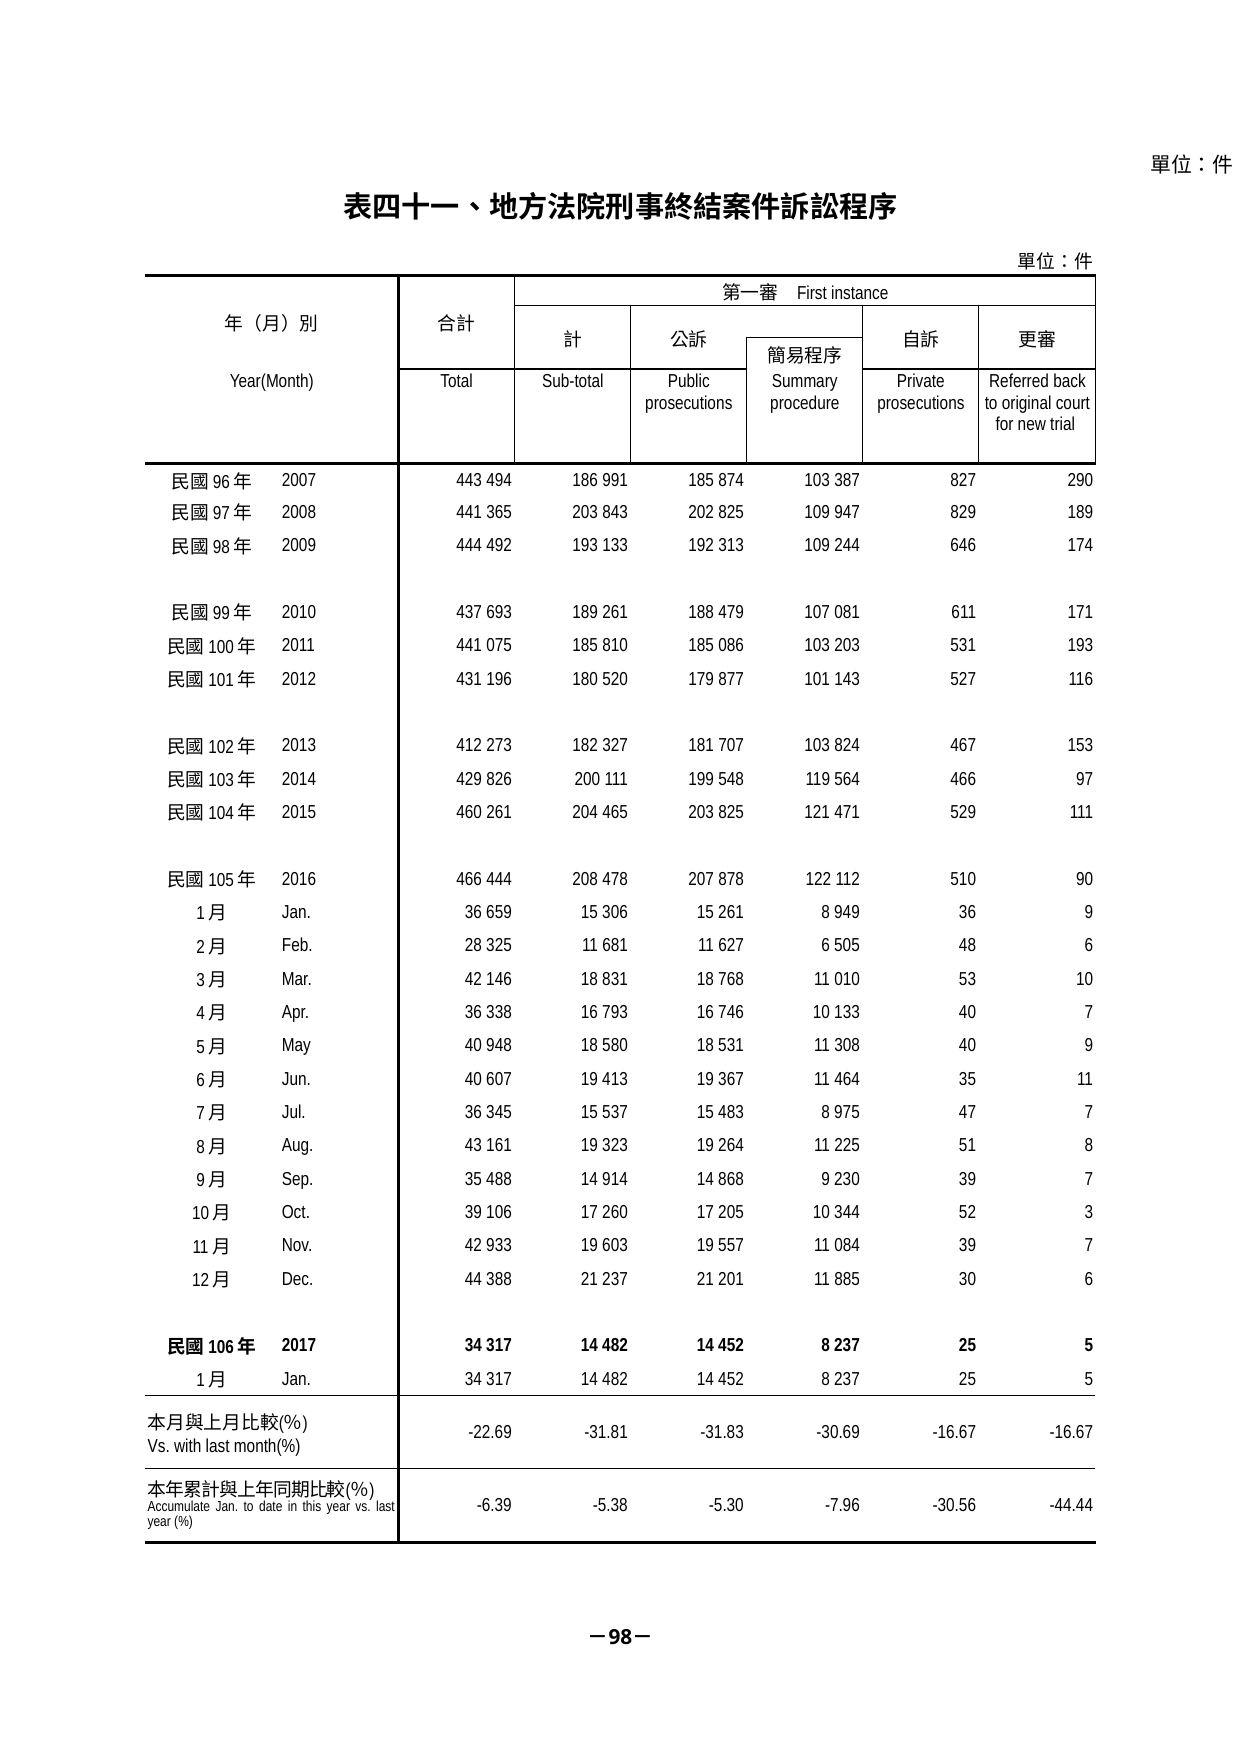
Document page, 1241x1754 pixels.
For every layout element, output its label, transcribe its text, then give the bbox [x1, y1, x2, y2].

table_header 第一審 First instance [515, 277, 1095, 305]
table_cell 101 143 [747, 662, 863, 695]
table_cell [631, 562, 747, 595]
table_cell 1月 [145, 895, 279, 928]
table_cell 34 317 [400, 1362, 514, 1395]
table_cell Aug. [279, 1128, 397, 1162]
table_cell 36 345 [400, 1095, 514, 1128]
table_cell 103 387 [747, 465, 863, 495]
table_cell 193 133 [515, 528, 631, 562]
table_cell 18 831 [515, 962, 631, 995]
table_cell 2月 [145, 928, 279, 962]
table_cell 25 [863, 1328, 979, 1362]
table_cell 203 825 [631, 795, 747, 828]
table_cell [515, 828, 631, 862]
table_cell 2013 [279, 728, 397, 762]
table_cell 827 [863, 465, 979, 495]
table_cell 188 479 [631, 595, 747, 628]
table_cell 181 707 [631, 728, 747, 762]
table_cell Dec. [279, 1262, 397, 1295]
table_cell 19 264 [631, 1128, 747, 1162]
table_cell [279, 1295, 397, 1328]
table_cell -6.39 [400, 1469, 514, 1541]
table_cell 44 388 [400, 1262, 514, 1295]
table_cell Oct. [279, 1195, 397, 1228]
table_cell -44.44 [979, 1468, 1096, 1541]
table_cell 179 877 [631, 662, 747, 695]
table_cell 18 531 [631, 1028, 747, 1062]
table_cell -5.30 [631, 1469, 747, 1541]
table_cell 107 081 [747, 595, 863, 628]
table_cell 民國 96年 [145, 465, 279, 495]
table_cell Total [400, 370, 514, 462]
table_cell 510 [863, 862, 979, 895]
table_cell -16.67 [863, 1396, 979, 1468]
table_cell 3月 [145, 962, 279, 995]
table_cell 39 [863, 1228, 979, 1262]
table_cell 437 693 [400, 595, 514, 628]
table_cell -5.38 [515, 1469, 631, 1541]
table_cell Nov. [279, 1228, 397, 1262]
table_cell 122 112 [747, 862, 863, 895]
table_cell 民國106年 [145, 1328, 279, 1362]
table_cell 2014 [279, 762, 397, 795]
table_cell 182 327 [515, 728, 631, 762]
table_cell 36 338 [400, 995, 514, 1028]
table_cell 36 [863, 895, 979, 928]
table_cell 116 [979, 662, 1096, 695]
table_cell Jan. [279, 1362, 397, 1395]
table_cell 計 [515, 306, 630, 368]
table_cell [400, 1295, 514, 1328]
table_cell [631, 695, 747, 728]
table_cell 7 [979, 995, 1096, 1028]
table_cell 11 084 [747, 1228, 863, 1262]
table_cell [979, 828, 1096, 862]
table_cell -22.69 [400, 1396, 514, 1468]
table_cell 646 [863, 528, 979, 562]
table_cell 簡易程序 [747, 338, 862, 368]
table_cell 15 483 [631, 1095, 747, 1128]
table_cell 35 [863, 1062, 979, 1095]
table_cell 42 933 [400, 1228, 514, 1262]
table_cell 121 471 [747, 795, 863, 828]
table_cell -31.83 [631, 1396, 747, 1468]
table_cell 公訴 [631, 306, 747, 368]
text 單位：件 [1150, 148, 1240, 173]
table_cell 111 [979, 795, 1096, 828]
table_cell 8 975 [747, 1095, 863, 1128]
table_cell 民國105年 [145, 862, 279, 895]
table_cell 204 465 [515, 795, 631, 828]
table_cell [400, 828, 514, 862]
table_cell 193 [979, 628, 1096, 662]
table_header 年（月）別 [145, 277, 397, 368]
table_cell 192 313 [631, 528, 747, 562]
table_cell 185 810 [515, 628, 631, 662]
table_cell 174 [979, 528, 1096, 562]
table_cell [145, 828, 279, 862]
table_cell 200 111 [515, 762, 631, 795]
table_cell 1月 [145, 1362, 279, 1395]
table_cell 2009 [279, 528, 397, 562]
table_cell 103 824 [747, 728, 863, 762]
table_cell 7 [979, 1095, 1096, 1128]
table_cell 443 494 [400, 465, 514, 495]
table_cell 4月 [145, 995, 279, 1028]
table_cell 18 768 [631, 962, 747, 995]
table_cell 97 [979, 762, 1096, 795]
table_cell 更審 [979, 306, 1095, 368]
table_cell [747, 1295, 863, 1328]
table_cell 444 492 [400, 528, 514, 562]
table_cell 290 [979, 465, 1096, 495]
table_cell 8 237 [747, 1362, 863, 1395]
table_cell 2015 [279, 795, 397, 828]
table_cell 185 086 [631, 628, 747, 662]
table_cell 30 [863, 1262, 979, 1295]
table_cell 189 261 [515, 595, 631, 628]
table_cell 5月 [145, 1028, 279, 1062]
table_cell Sep. [279, 1162, 397, 1195]
table_cell 6月 [145, 1062, 279, 1095]
table_cell 14 914 [515, 1162, 631, 1195]
table_cell 412 273 [400, 728, 514, 762]
table_cell 7月 [145, 1095, 279, 1128]
table_cell 16 793 [515, 995, 631, 1028]
table_cell Jul. [279, 1095, 397, 1128]
table_cell Sub-total [515, 370, 630, 462]
table_cell 460 261 [400, 795, 514, 828]
table_cell 民國100年 [145, 628, 279, 662]
table_cell 9 [979, 895, 1096, 928]
table_cell 民國101年 [145, 662, 279, 695]
table_cell 2011 [279, 628, 397, 662]
table_cell 16 746 [631, 995, 747, 1028]
table_cell 35 488 [400, 1162, 514, 1195]
table_cell 186 991 [515, 465, 631, 495]
table_cell May [279, 1028, 397, 1062]
table_cell [863, 828, 979, 862]
table_cell 90 [979, 862, 1096, 895]
table_cell Jun. [279, 1062, 397, 1095]
table_cell 19 367 [631, 1062, 747, 1095]
table_cell 自訴 [863, 306, 978, 368]
table_cell 28 325 [400, 928, 514, 962]
table_cell 109 947 [747, 495, 863, 528]
table_cell 11 464 [747, 1062, 863, 1095]
table_cell -30.69 [747, 1396, 863, 1468]
table_cell 12月 [145, 1262, 279, 1295]
table_cell 6 505 [747, 928, 863, 962]
table_cell 185 874 [631, 465, 747, 495]
table_cell [279, 562, 397, 595]
table_cell 19 323 [515, 1128, 631, 1162]
table_cell 39 [863, 1162, 979, 1195]
table_cell [863, 695, 979, 728]
table_cell [979, 562, 1096, 595]
table_cell 14 482 [515, 1362, 631, 1395]
table_cell Year(Month) [145, 368, 397, 462]
table_cell 11 681 [515, 928, 631, 962]
table_cell 10 344 [747, 1195, 863, 1228]
table_cell 9 230 [747, 1162, 863, 1195]
table_cell 10月 [145, 1195, 279, 1228]
table_cell 10 [979, 962, 1096, 995]
table_cell 40 607 [400, 1062, 514, 1095]
table_cell 52 [863, 1195, 979, 1228]
table_cell [145, 1295, 279, 1328]
table_cell 2010 [279, 595, 397, 628]
table_cell 7 [979, 1162, 1096, 1195]
table_cell 34 317 [400, 1328, 514, 1362]
table_cell 43 161 [400, 1128, 514, 1162]
table_cell 180 520 [515, 662, 631, 695]
table_cell Mar. [279, 962, 397, 995]
table_cell 2012 [279, 662, 397, 695]
table_cell 民國102年 [145, 728, 279, 762]
table_cell Jan. [279, 895, 397, 928]
text 表四十一、地方法院刑事終結案件訴訟程序 [148, 183, 1092, 225]
table_cell [979, 695, 1096, 728]
table_cell 202 825 [631, 495, 747, 528]
table_cell 429 826 [400, 762, 514, 795]
table_cell 18 580 [515, 1028, 631, 1062]
table_cell 40 948 [400, 1028, 514, 1062]
table_cell 171 [979, 595, 1096, 628]
table_cell 829 [863, 495, 979, 528]
table_cell Apr. [279, 995, 397, 1028]
table_cell 2016 [279, 862, 397, 895]
table_cell 15 261 [631, 895, 747, 928]
table_cell 208 478 [515, 862, 631, 895]
table_cell 467 [863, 728, 979, 762]
table_cell 103 203 [747, 628, 863, 662]
table_cell 民國103年 [145, 762, 279, 795]
table_cell [145, 695, 279, 728]
table_cell 42 146 [400, 962, 514, 995]
table_cell 14 482 [515, 1328, 631, 1362]
table_cell -7.96 [747, 1469, 863, 1541]
table_cell 529 [863, 795, 979, 828]
table_cell 8 237 [747, 1328, 863, 1362]
table_cell [515, 562, 631, 595]
table_cell 11 627 [631, 928, 747, 962]
table_cell [747, 828, 863, 862]
table_cell [400, 695, 514, 728]
table_cell [747, 306, 862, 337]
table_cell 153 [979, 728, 1096, 762]
table_cell [279, 828, 397, 862]
table_cell [515, 1295, 631, 1328]
table_cell 466 444 [400, 862, 514, 895]
table_cell 19 603 [515, 1228, 631, 1262]
table_cell 203 843 [515, 495, 631, 528]
table_cell 119 564 [747, 762, 863, 795]
table_cell 51 [863, 1128, 979, 1162]
table_cell 6 [979, 1262, 1096, 1295]
table_cell 民國 99年 [145, 595, 279, 628]
table_cell 466 [863, 762, 979, 795]
table_cell Public prosecutions [631, 370, 746, 462]
table_cell 11 885 [747, 1262, 863, 1295]
table_cell 17 260 [515, 1195, 631, 1228]
table_cell Feb. [279, 928, 397, 962]
table_cell Private prosecutions [863, 370, 978, 462]
table_cell 9月 [145, 1162, 279, 1195]
table_cell 本月與上月比較(％) Vs. with last month(%) [145, 1396, 397, 1468]
table_cell -16.67 [979, 1395, 1096, 1468]
table_cell 53 [863, 962, 979, 995]
table_cell 3 [979, 1195, 1096, 1228]
table_cell 民國104年 [145, 795, 279, 828]
table_cell 611 [863, 595, 979, 628]
table_cell -30.56 [863, 1469, 979, 1541]
table_cell 531 [863, 628, 979, 662]
table_cell 10 133 [747, 995, 863, 1028]
table_cell 527 [863, 662, 979, 695]
table_cell 7 [979, 1228, 1096, 1262]
table_cell 8 949 [747, 895, 863, 928]
table_cell 14 452 [631, 1362, 747, 1395]
table_cell 2007 [279, 465, 397, 495]
table_cell Referred back to original court for new trial [979, 370, 1095, 462]
table_cell 431 196 [400, 662, 514, 695]
table_cell [279, 695, 397, 728]
table_cell 36 659 [400, 895, 514, 928]
table_cell 民國 97年 [145, 495, 279, 528]
table_cell 5 [979, 1328, 1096, 1362]
table_cell 48 [863, 928, 979, 962]
table_cell 47 [863, 1095, 979, 1128]
table_cell 15 306 [515, 895, 631, 928]
table_cell 14 868 [631, 1162, 747, 1195]
table_cell [747, 562, 863, 595]
table_cell [631, 1295, 747, 1328]
table_cell [400, 562, 514, 595]
table_cell 19 413 [515, 1062, 631, 1095]
table_cell 8 [979, 1128, 1096, 1162]
table_cell 6 [979, 928, 1096, 962]
table_cell 14 452 [631, 1328, 747, 1362]
table_header 合計 [400, 277, 514, 368]
table_cell 11 010 [747, 962, 863, 995]
table_cell [863, 562, 979, 595]
table_cell 40 [863, 995, 979, 1028]
table_cell 2008 [279, 495, 397, 528]
table_cell [979, 1295, 1096, 1328]
table_cell -31.81 [515, 1396, 631, 1468]
table_cell 25 [863, 1362, 979, 1395]
table_cell 19 557 [631, 1228, 747, 1262]
table_cell 17 205 [631, 1195, 747, 1228]
table_cell [747, 695, 863, 728]
table_cell 189 [979, 495, 1096, 528]
table_cell Summary procedure [747, 368, 862, 462]
text [1150, 141, 1240, 148]
text [1150, 173, 1240, 181]
table_cell 11月 [145, 1228, 279, 1262]
table_cell [145, 562, 279, 595]
table_cell 8月 [145, 1128, 279, 1162]
table_cell 441 075 [400, 628, 514, 662]
table_cell [863, 1295, 979, 1328]
table_cell 2017 [279, 1328, 397, 1362]
table_cell [631, 828, 747, 862]
table_cell 21 237 [515, 1262, 631, 1295]
table_cell 109 244 [747, 528, 863, 562]
table_cell 207 878 [631, 862, 747, 895]
table_cell 民國 98年 [145, 528, 279, 562]
table_cell 本年累計與上年同期比較(％) Accumulate Jan. to date in this year vs. last year (%) [145, 1469, 397, 1541]
table_cell 11 308 [747, 1028, 863, 1062]
table_cell 11 [979, 1062, 1096, 1095]
table_cell [515, 695, 631, 728]
table_cell 9 [979, 1028, 1096, 1062]
table_cell 21 201 [631, 1262, 747, 1295]
table_cell 441 365 [400, 495, 514, 528]
table_cell 40 [863, 1028, 979, 1062]
table_cell 39 106 [400, 1195, 514, 1228]
text 單位：件 [148, 247, 1092, 274]
table_cell 199 548 [631, 762, 747, 795]
table_cell 5 [979, 1362, 1096, 1395]
table_cell 11 225 [747, 1128, 863, 1162]
table_cell 15 537 [515, 1095, 631, 1128]
